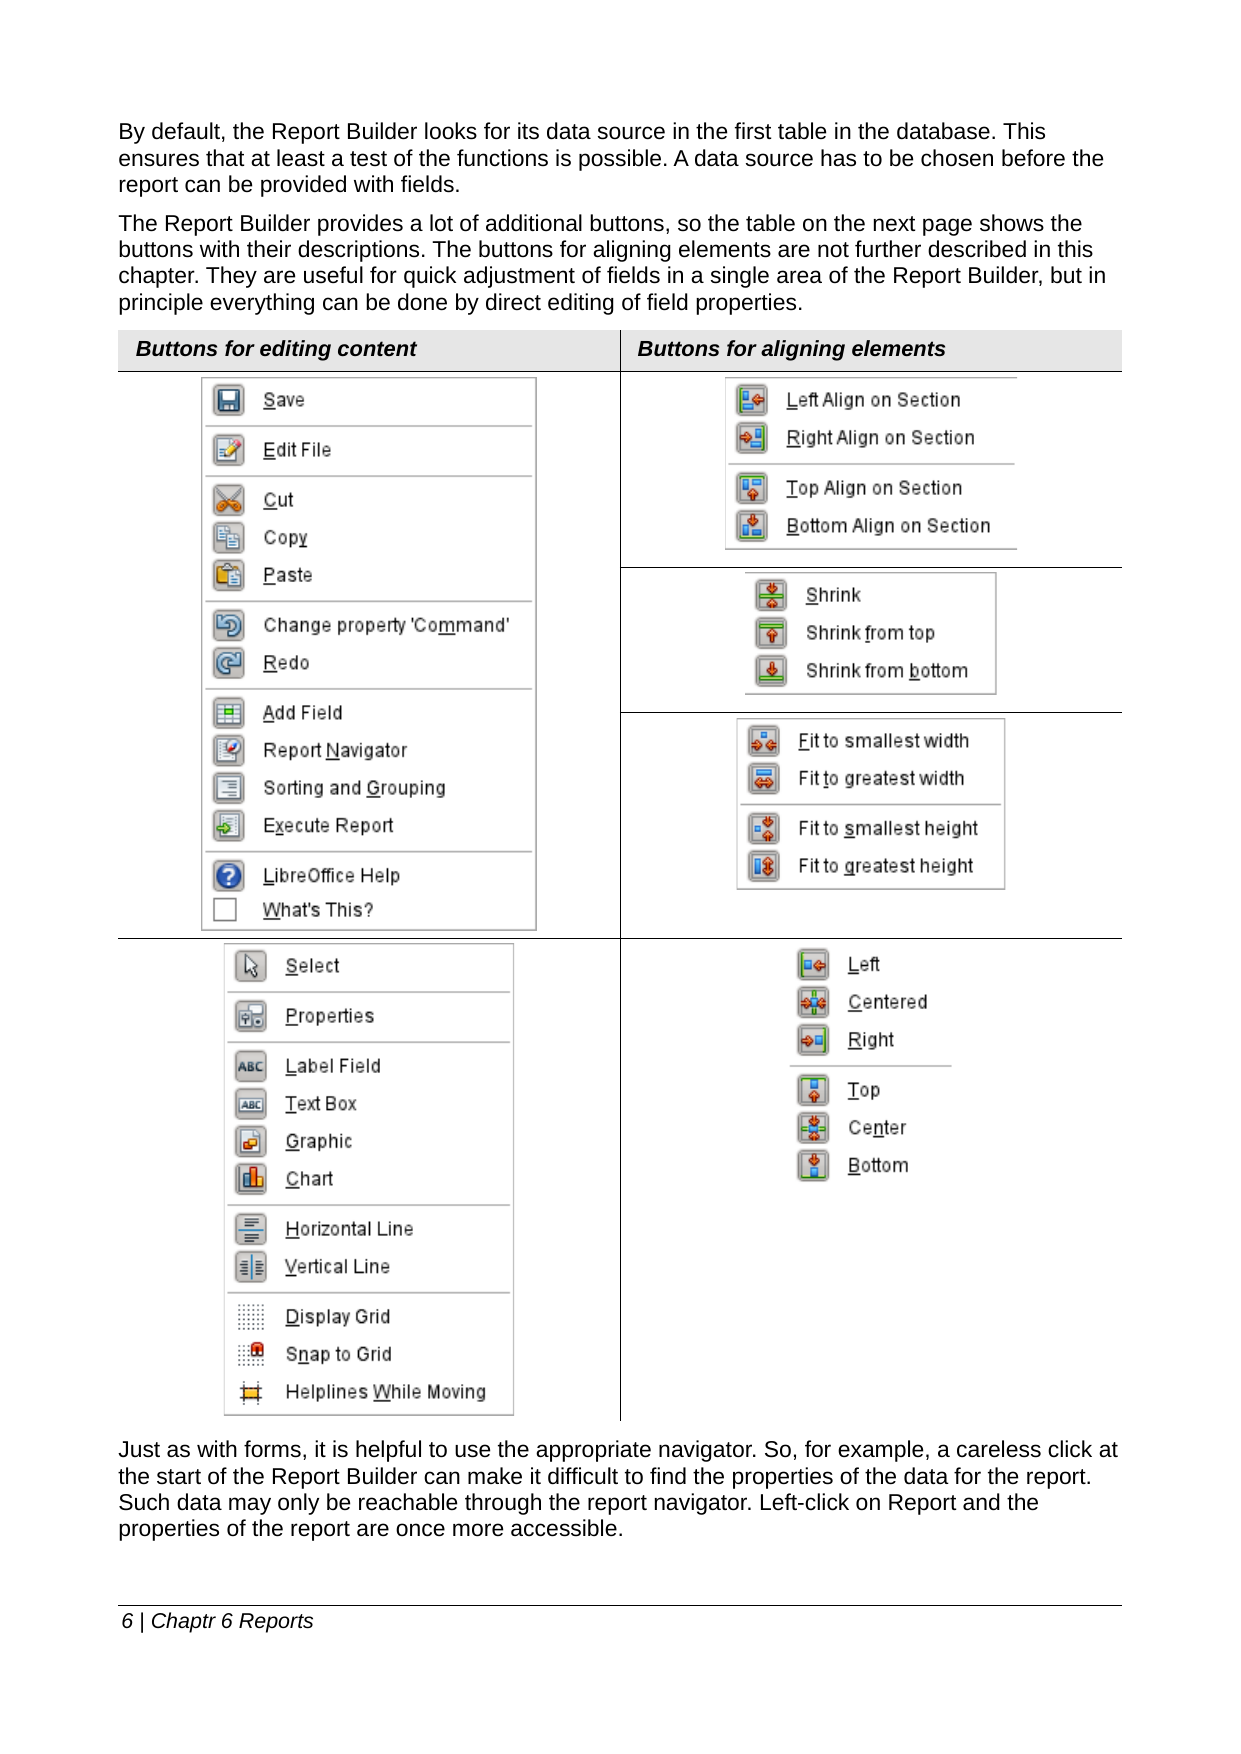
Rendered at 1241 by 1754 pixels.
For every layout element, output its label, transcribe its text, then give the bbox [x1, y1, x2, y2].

text Just as with forms, it is helpful to use the appropriate navigator. So, for example, a careless click at the start of the Report Builder can make it difficult to find the properties of the data for the report. Such data may only be reachable through the report navigator. Left-click on Report and the properties of the report are once more accessible. [118, 1436, 1122, 1542]
table_cell [621, 568, 1122, 712]
picture [745, 572, 997, 695]
picture [201, 377, 537, 931]
picture [787, 943, 955, 1188]
picture [725, 377, 1018, 550]
table_header Buttons for editing content [118, 330, 620, 371]
table_cell [621, 372, 1122, 567]
picture [736, 718, 1006, 890]
text The Report Builder provides a lot of additional buttons, so the table on the next page shows the buttons with their descriptions. The buttons for aligning elements are not further described in this chapter. They are useful for quick adjustment of fields in a single area of the Report Builder, but in principle everything can be done by direct editing of field properties. [118, 210, 1122, 315]
table_cell [118, 939, 620, 1421]
picture [223, 943, 515, 1416]
table_cell [621, 939, 1122, 1421]
table_cell [621, 713, 1122, 938]
text By default, the Report Builder looks for its data source in the first table in the database. This ensures that at least a test of the functions is possible. A data source has to be chosen before the report can be provided with fields. [118, 118, 1122, 197]
table_header Buttons for aligning elements [621, 330, 1122, 371]
table_cell [118, 372, 620, 938]
